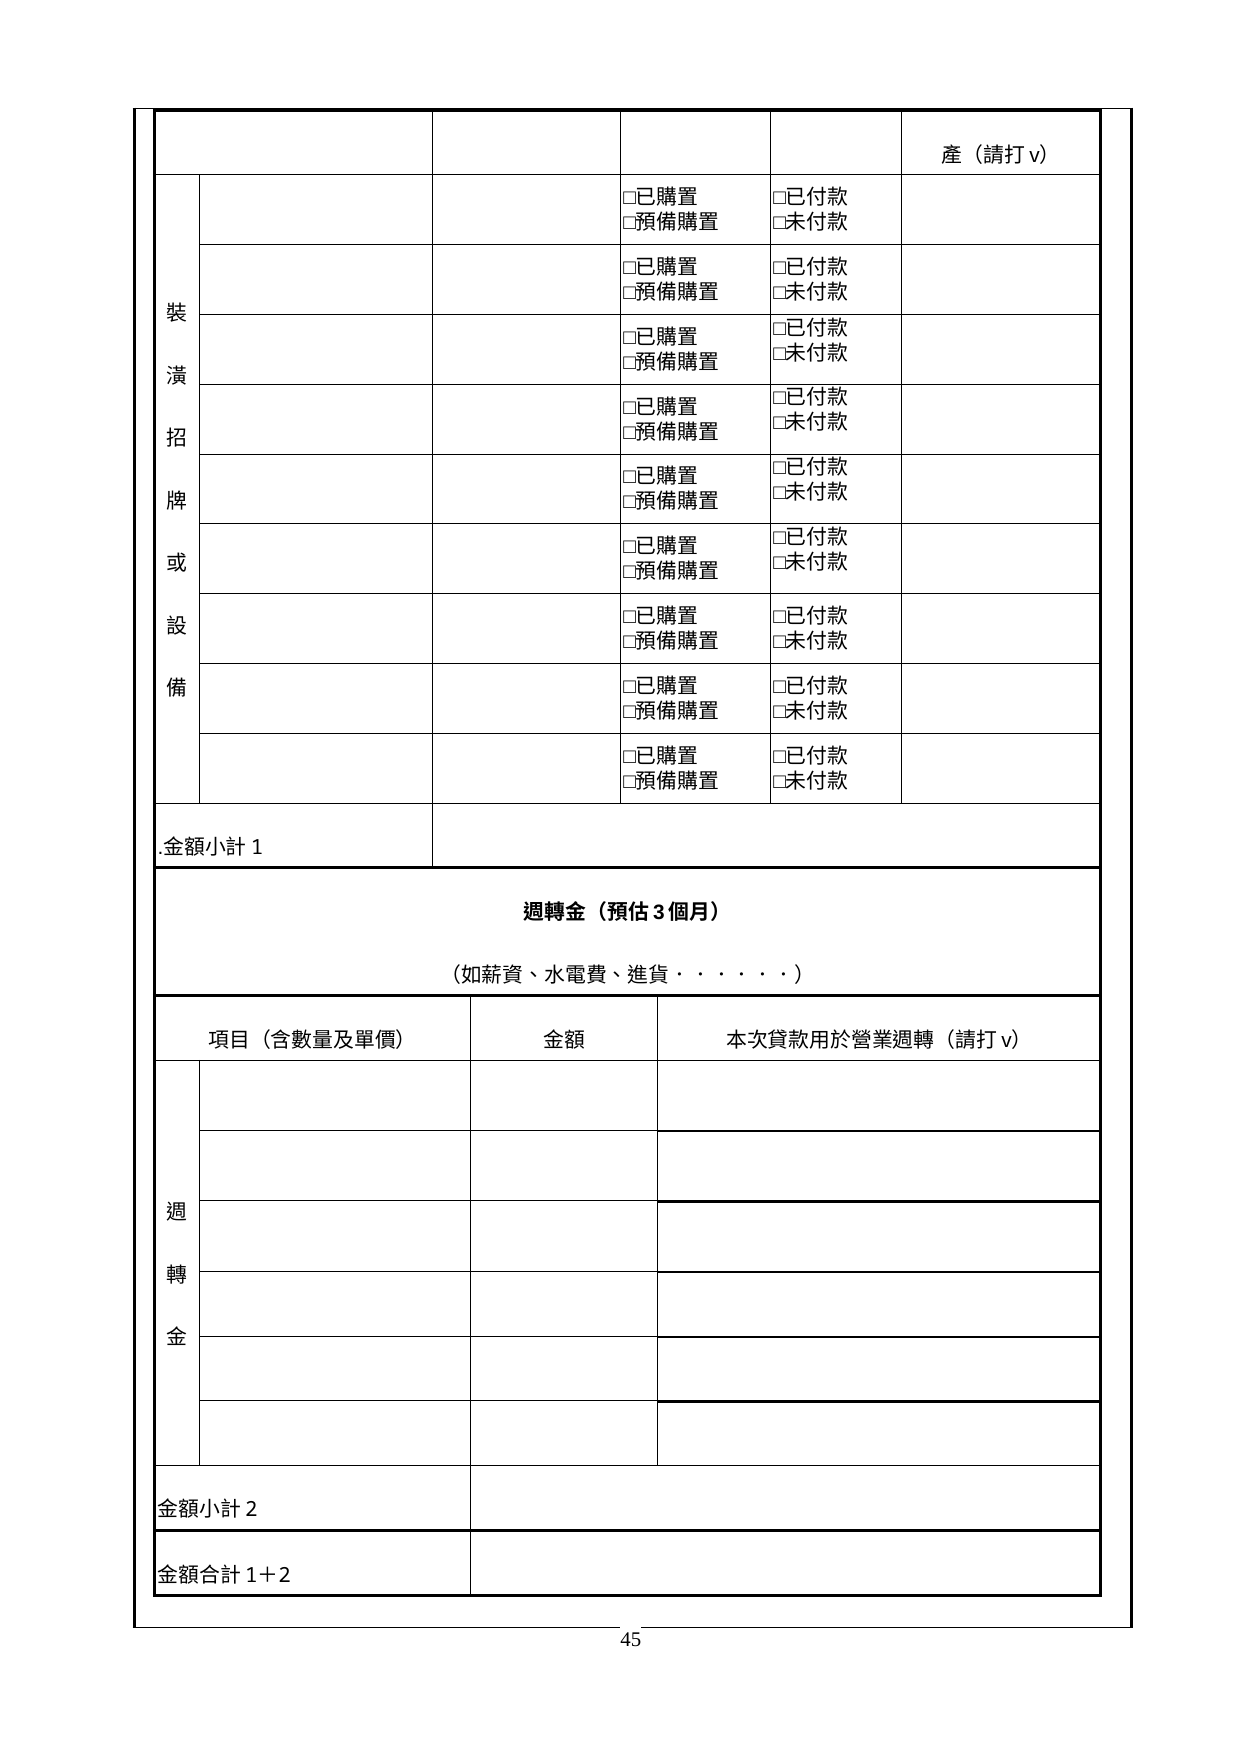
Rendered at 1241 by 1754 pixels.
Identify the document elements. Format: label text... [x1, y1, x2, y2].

table_cell □已購置 □預備購置 [621, 524, 770, 593]
table_cell [433, 245, 620, 314]
table_cell [658, 1273, 1099, 1336]
table_header [1102, 109, 1130, 174]
table_cell [1102, 1200, 1130, 1271]
table_cell [200, 315, 432, 384]
table_cell [200, 175, 432, 244]
table_cell [433, 455, 620, 523]
table_cell [471, 1466, 1099, 1528]
table_cell [200, 385, 432, 453]
table_cell [902, 594, 1099, 663]
table_cell [200, 524, 432, 593]
table_cell [200, 1337, 470, 1400]
table_cell [1102, 994, 1130, 1060]
table_cell □已購置 □預備購置 [621, 734, 770, 802]
table_cell [902, 385, 1099, 453]
table_cell [433, 734, 620, 802]
table_cell □已付款 □未付款 [771, 455, 901, 523]
table_cell [902, 455, 1099, 523]
table_cell □已付款 □未付款 [771, 664, 901, 733]
table_cell [902, 175, 1099, 244]
table_cell [1102, 314, 1130, 384]
table_cell 項目（含數量及單價） [156, 997, 470, 1060]
table_header 產（請打v） [902, 112, 1099, 174]
table_cell □已付款 □未付款 [771, 734, 901, 802]
table_cell □已購置 □預備購置 [621, 385, 770, 453]
table_cell [1102, 1400, 1130, 1465]
table_cell [471, 1201, 657, 1271]
table_cell [1102, 174, 1130, 244]
table_cell [200, 1401, 470, 1465]
table_cell [1102, 733, 1130, 802]
table_cell □已購置 □預備購置 [621, 175, 770, 244]
table_cell [200, 455, 432, 523]
table_cell [471, 1272, 657, 1336]
table_cell [1102, 1465, 1130, 1528]
table_cell □已購置 □預備購置 [621, 664, 770, 733]
table_cell [902, 734, 1099, 802]
table_cell [658, 1132, 1099, 1200]
table_cell [1102, 803, 1130, 866]
table_cell [1102, 1336, 1130, 1400]
table_cell [433, 664, 620, 733]
table_cell 金額小計2 [156, 1466, 470, 1528]
table_cell [1102, 1130, 1130, 1200]
table_cell □已購置 □預備購置 [621, 245, 770, 314]
table_cell [471, 1532, 1099, 1594]
table_cell □已付款 □未付款 [771, 245, 901, 314]
table_cell [200, 734, 432, 802]
table_cell [1102, 1271, 1130, 1336]
table_header [156, 112, 432, 174]
table_cell [1102, 384, 1130, 453]
table_cell [471, 1061, 657, 1129]
table_cell [1102, 1529, 1130, 1594]
table_cell [1102, 523, 1130, 593]
table_cell □已購置 □預備購置 [621, 315, 770, 384]
table_cell [1102, 866, 1130, 994]
table_cell [433, 385, 620, 453]
table_cell [200, 664, 432, 733]
table_header [433, 112, 620, 174]
table_cell [433, 315, 620, 384]
table_cell [658, 1403, 1099, 1465]
table_cell [200, 1272, 470, 1336]
table_cell □已付款 □未付款 [771, 524, 901, 593]
table_cell [471, 1337, 657, 1400]
table_cell □已付款 □未付款 [771, 594, 901, 663]
table_cell 金額 [471, 997, 657, 1060]
table_cell [1102, 244, 1130, 314]
table_cell □已付款 □未付款 [771, 175, 901, 244]
table_cell 裝潢招牌 或 設 備 [156, 175, 199, 802]
table_cell [658, 1338, 1099, 1400]
table_cell [200, 1201, 470, 1271]
table_cell [1102, 454, 1130, 523]
table_cell [1102, 593, 1130, 663]
table_cell 本次貸款用於營業週轉（請打v） [658, 997, 1099, 1060]
table_cell [902, 524, 1099, 593]
table_cell [658, 1061, 1099, 1129]
table_cell [902, 245, 1099, 314]
table_cell [902, 315, 1099, 384]
table_cell [902, 664, 1099, 733]
table_cell [433, 524, 620, 593]
table_cell 週轉金（預估3個月） （如薪資、水電費、進貨．．．．．．） [156, 869, 1099, 994]
table_cell [433, 175, 620, 244]
table_cell [433, 594, 620, 663]
table_cell □已付款 □未付款 [771, 315, 901, 384]
table_cell [658, 1203, 1099, 1271]
table_header [771, 112, 901, 174]
table_cell 金額合計1＋2 [156, 1532, 470, 1594]
table_cell [433, 804, 1099, 866]
table_cell [200, 1131, 470, 1200]
table_cell □已購置 □預備購置 [621, 455, 770, 523]
table_header [621, 112, 770, 174]
table_cell [200, 245, 432, 314]
table_cell .金額小計1 [156, 804, 432, 866]
table_cell 週 轉 金 [156, 1061, 199, 1465]
table_cell [136, 109, 1130, 1627]
table_cell [200, 594, 432, 663]
table_cell □已購置 □預備購置 [621, 594, 770, 663]
table_cell [200, 1061, 470, 1129]
table_cell [471, 1131, 657, 1200]
table_cell [1102, 1060, 1130, 1129]
table_cell [1102, 663, 1130, 733]
table_cell [471, 1401, 657, 1465]
table_cell □已付款 □未付款 [771, 385, 901, 453]
